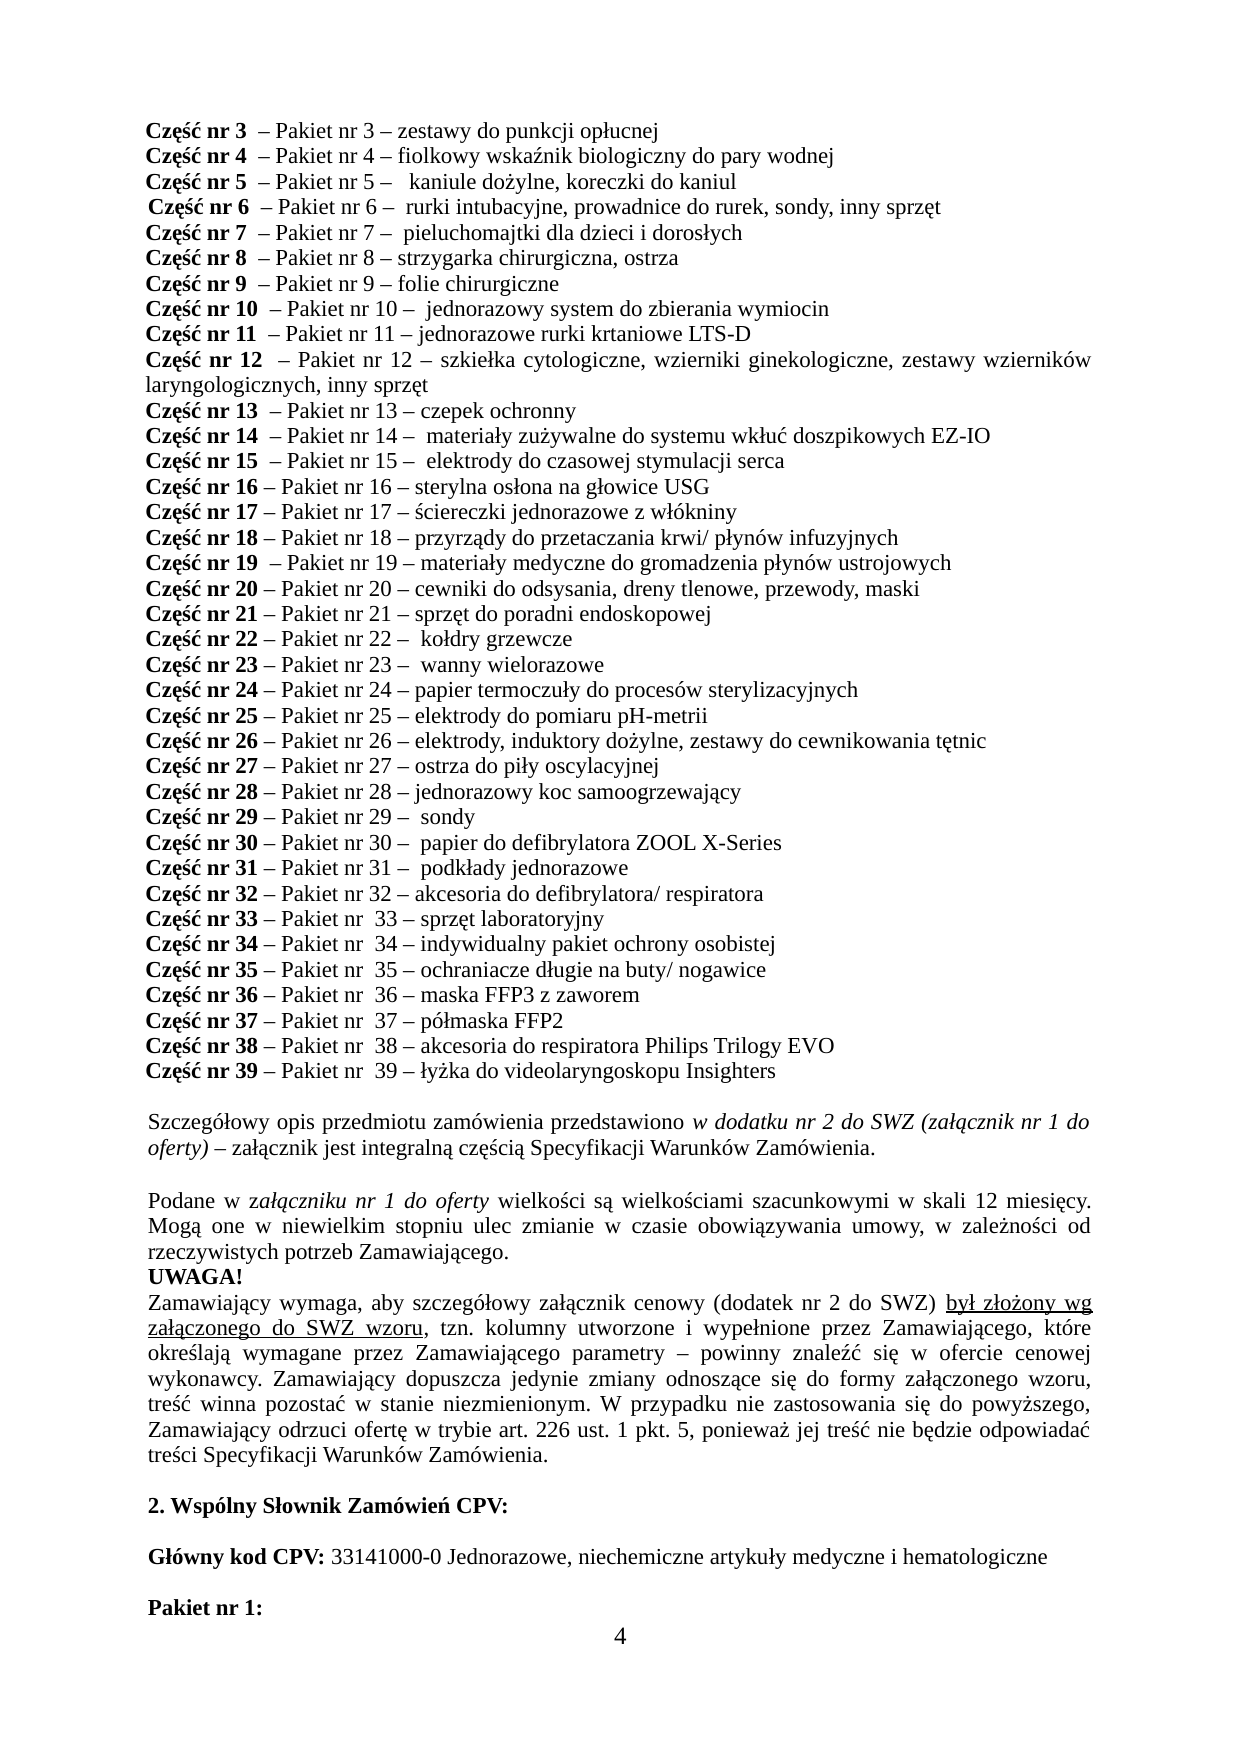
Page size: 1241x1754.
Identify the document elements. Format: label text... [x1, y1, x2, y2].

text Część nr 32 – Pakiet nr 32 – akcesoria do defibrylatora/ respiratora [145, 881, 1093, 906]
text Część nr 19 – Pakiet nr 19 – materiały medyczne do gromadzenia płynów ustrojowych [145, 550, 1093, 576]
text Część nr 12 – Pakiet nr 12 – szkiełka cytologiczne, wzierniki ginekologiczne, zestawy wzierników laryngologicznych, inny sprzęt [145, 347, 1093, 398]
text UWAGA! [148, 1264, 1093, 1289]
text Część nr 28 – Pakiet nr 28 – jednorazowy koc samoogrzewający [145, 779, 1093, 804]
text Część nr 21 – Pakiet nr 21 – sprzęt do poradni endoskopowej [145, 601, 1093, 626]
text Część nr 11 – Pakiet nr 11 – jednorazowe rurki krtaniowe LTS-D [145, 321, 1093, 347]
text Część nr 31 – Pakiet nr 31 – podkłady jednorazowe [145, 855, 1093, 881]
text Część nr 4 – Pakiet nr 4 – fiolkowy wskaźnik biologiczny do pary wodnej [145, 143, 1093, 169]
text Część nr 23 – Pakiet nr 23 – wanny wielorazowe [145, 652, 1093, 677]
text Część nr 7 – Pakiet nr 7 – pieluchomajtki dla dzieci i dorosłych [145, 220, 1093, 245]
text Część nr 39 – Pakiet nr 39 – łyżka do videolaryngoskopu Insighters [145, 1058, 1093, 1084]
text Podane w załączniku nr 1 do oferty wielkości są wielkościami szacunkowymi w skali 12 miesięcy. Mogą one w niewielkim stopniu ulec zmianie w czasie obowiązywania umowy, w zależności od rzeczywistych potrzeb Zamawiającego. [148, 1188, 1093, 1264]
text Szczegółowy opis przedmiotu zamówienia przedstawiono w dodatku nr 2 do SWZ (załącznik nr 1 do oferty) – załącznik jest integralną częścią Specyfikacji Warunków Zamówienia. [148, 1109, 1093, 1160]
text Część nr 8 – Pakiet nr 8 – strzygarka chirurgiczna, ostrza [145, 245, 1093, 271]
text Część nr 29 – Pakiet nr 29 – sondy [145, 804, 1093, 830]
text Pakiet nr 1: [148, 1594, 1093, 1620]
text Część nr 38 – Pakiet nr 38 – akcesoria do respiratora Philips Trilogy EVO [145, 1033, 1093, 1058]
text Część nr 30 – Pakiet nr 30 – papier do defibrylatora ZOOL X-Series [145, 830, 1093, 855]
text Część nr 27 – Pakiet nr 27 – ostrza do piły oscylacyjnej [145, 753, 1093, 779]
text Część nr 6 – Pakiet nr 6 – rurki intubacyjne, prowadnice do rurek, sondy, inny sprzęt [148, 194, 1093, 220]
text Część nr 3 – Pakiet nr 3 – zestawy do punkcji opłucnej [145, 118, 1093, 143]
text Część nr 9 – Pakiet nr 9 – folie chirurgiczne [145, 271, 1093, 296]
text Część nr 5 – Pakiet nr 5 – kaniule dożylne, koreczki do kaniul [145, 169, 1093, 194]
text Część nr 17 – Pakiet nr 17 – ściereczki jednorazowe z włókniny [145, 499, 1093, 525]
text Część nr 33 – Pakiet nr 33 – sprzęt laboratoryjny [145, 906, 1093, 931]
text Główny kod CPV: 33141000-0 Jednorazowe, niechemiczne artykuły medyczne i hematologiczne [148, 1544, 1093, 1569]
text 2. Wspólny Słownik Zamówień CPV: [148, 1493, 1093, 1518]
text Zamawiający wymaga, aby szczegółowy załącznik cenowy (dodatek nr 2 do SWZ) był złożony wg załączonego do SWZ wzoru, tzn. kolumny utworzone i wypełnione przez Zamawiającego, które określają wymagane przez Zamawiającego parametry – powinny znaleźć się w ofercie cenowej wykonawcy. Zamawiający dopuszcza jedynie zmiany odnoszące się do formy załączonego wzoru, treść winna pozostać w stanie niezmienionym. W przypadku nie zastosowania się do powyższego, Zamawiający odrzuci ofertę w trybie art. 226 ust. 1 pkt. 5, ponieważ jej treść nie będzie odpowiadać treści Specyfikacji Warunków Zamówienia. [148, 1289, 1093, 1467]
text Część nr 15 – Pakiet nr 15 – elektrody do czasowej stymulacji serca [145, 448, 1093, 474]
text Część nr 35 – Pakiet nr 35 – ochraniacze długie na buty/ nogawice [145, 957, 1093, 982]
text Część nr 10 – Pakiet nr 10 – jednorazowy system do zbierania wymiocin [145, 296, 1093, 321]
text Część nr 24 – Pakiet nr 24 – papier termoczuły do procesów sterylizacyjnych [145, 677, 1093, 703]
text Część nr 37 – Pakiet nr 37 – półmaska FFP2 [145, 1008, 1093, 1033]
text Część nr 22 – Pakiet nr 22 – kołdry grzewcze [145, 626, 1093, 652]
text Część nr 26 – Pakiet nr 26 – elektrody, induktory dożylne, zestawy do cewnikowania tętnic [145, 728, 1093, 753]
text Część nr 25 – Pakiet nr 25 – elektrody do pomiaru pH-metrii [145, 703, 1093, 728]
text Część nr 14 – Pakiet nr 14 – materiały zużywalne do systemu wkłuć doszpikowych EZ-IO [145, 423, 1093, 448]
text Część nr 34 – Pakiet nr 34 – indywidualny pakiet ochrony osobistej [145, 931, 1093, 957]
text Część nr 16 – Pakiet nr 16 – sterylna osłona na głowice USG [145, 474, 1093, 499]
text Część nr 36 – Pakiet nr 36 – maska FFP3 z zaworem [145, 982, 1093, 1008]
text Część nr 20 – Pakiet nr 20 – cewniki do odsysania, dreny tlenowe, przewody, maski [145, 576, 1093, 601]
text Część nr 18 – Pakiet nr 18 – przyrządy do przetaczania krwi/ płynów infuzyjnych [145, 525, 1093, 550]
text Część nr 13 – Pakiet nr 13 – czepek ochronny [145, 398, 1093, 423]
